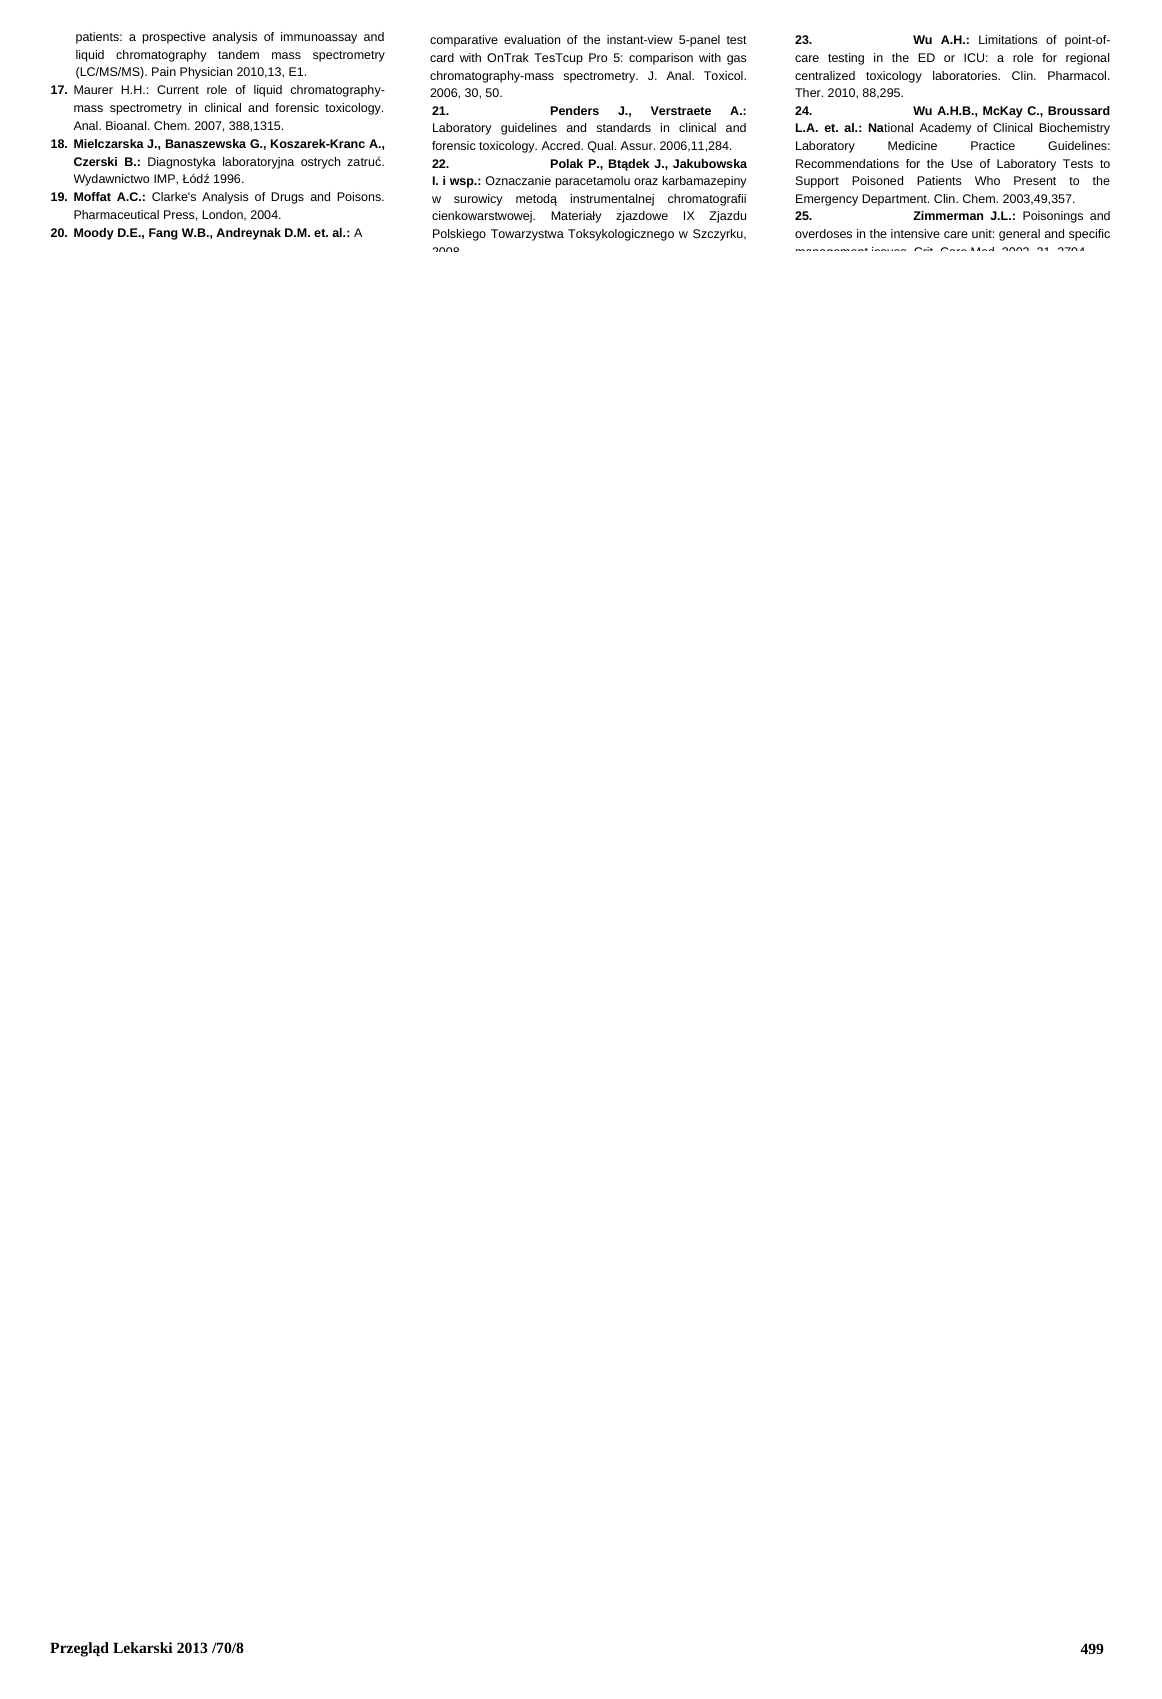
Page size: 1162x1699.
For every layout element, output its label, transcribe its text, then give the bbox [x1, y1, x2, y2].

list Wu A.H.: Limitations of point-of-care testing in the ED or ICU: a role for regional centralized toxicology laboratories. Clin. Pharmacol. Ther. 2010, 88,295. [795, 33, 1110, 100]
list Zimmerman J.L.: Poisonings and overdoses in the intensive care unit: general and specific management issues. Crit. Care Med. 2003, 31, 2794. [795, 209, 1110, 251]
list Polak P., Btądek J., Jakubowska I. i wsp.: Ozna­czanie paracetamolu oraz karbamazepiny w surowicy metodą instrumentalnej chromatografii cienkowar­stwowej. Materiały zjazdowe IX Zjazdu Polskiego Towarzystwa Toksykologicznego w Szczyrku, 2008. [432, 156, 747, 252]
text Przegląd Lekarski 2013 /70/8 [50, 1638, 275, 1656]
list Penders J., Verstraete A.: Laboratory guidelines and standards in clinical and forensic toxicology. Accred. Qual. Assur. 2006,11,284. [432, 103, 747, 153]
list Maurer H.H.: Current role of liquid chromatography- mass spectrometry in clinical and forensic toxicology. Anal. Bioanal. Chem. 2007, 388,1315. [50, 83, 385, 133]
text 499 [1080, 1639, 1110, 1657]
text comparative evaluation of the instant-view 5-panel test card with OnTrak TesTcup Pro 5: comparison with gas chromatography-mass spectrometry. J. Anal. Toxicol. 2006, 30, 50. [430, 33, 747, 100]
list Wu A.H.B., McKay C., Broussard L.A. et. al.: Na­tional Academy of Clinical Biochemistry Laboratory Medicine Practice Guidelines: Recommendations for the Use of Laboratory Tests to Support Poisoned Patients Who Present to the Emergency Department. Clin. Chem. 2003,49,357. [795, 103, 1110, 206]
list Moody D.E., Fang W.B., Andreynak D.M. et. al.: A [50, 225, 385, 240]
list Moffat A.C.: Clarke's Analysis of Drugs and Poisons. Pharmaceutical Press, London, 2004. [50, 190, 385, 222]
list Mielczarska J., Banaszewska G., Koszarek-Kranc A., Czerski B.: Diagnostyka laboratoryjna ostrych zatruć. Wydawnictwo IMP, Łódź 1996. [50, 136, 385, 186]
text patients: a prospective analysis of immunoassay and liquid chromatography tandem mass spectrometry (LC/MS/MS). Pain Physician 2010,13, E1. [75, 29, 385, 79]
